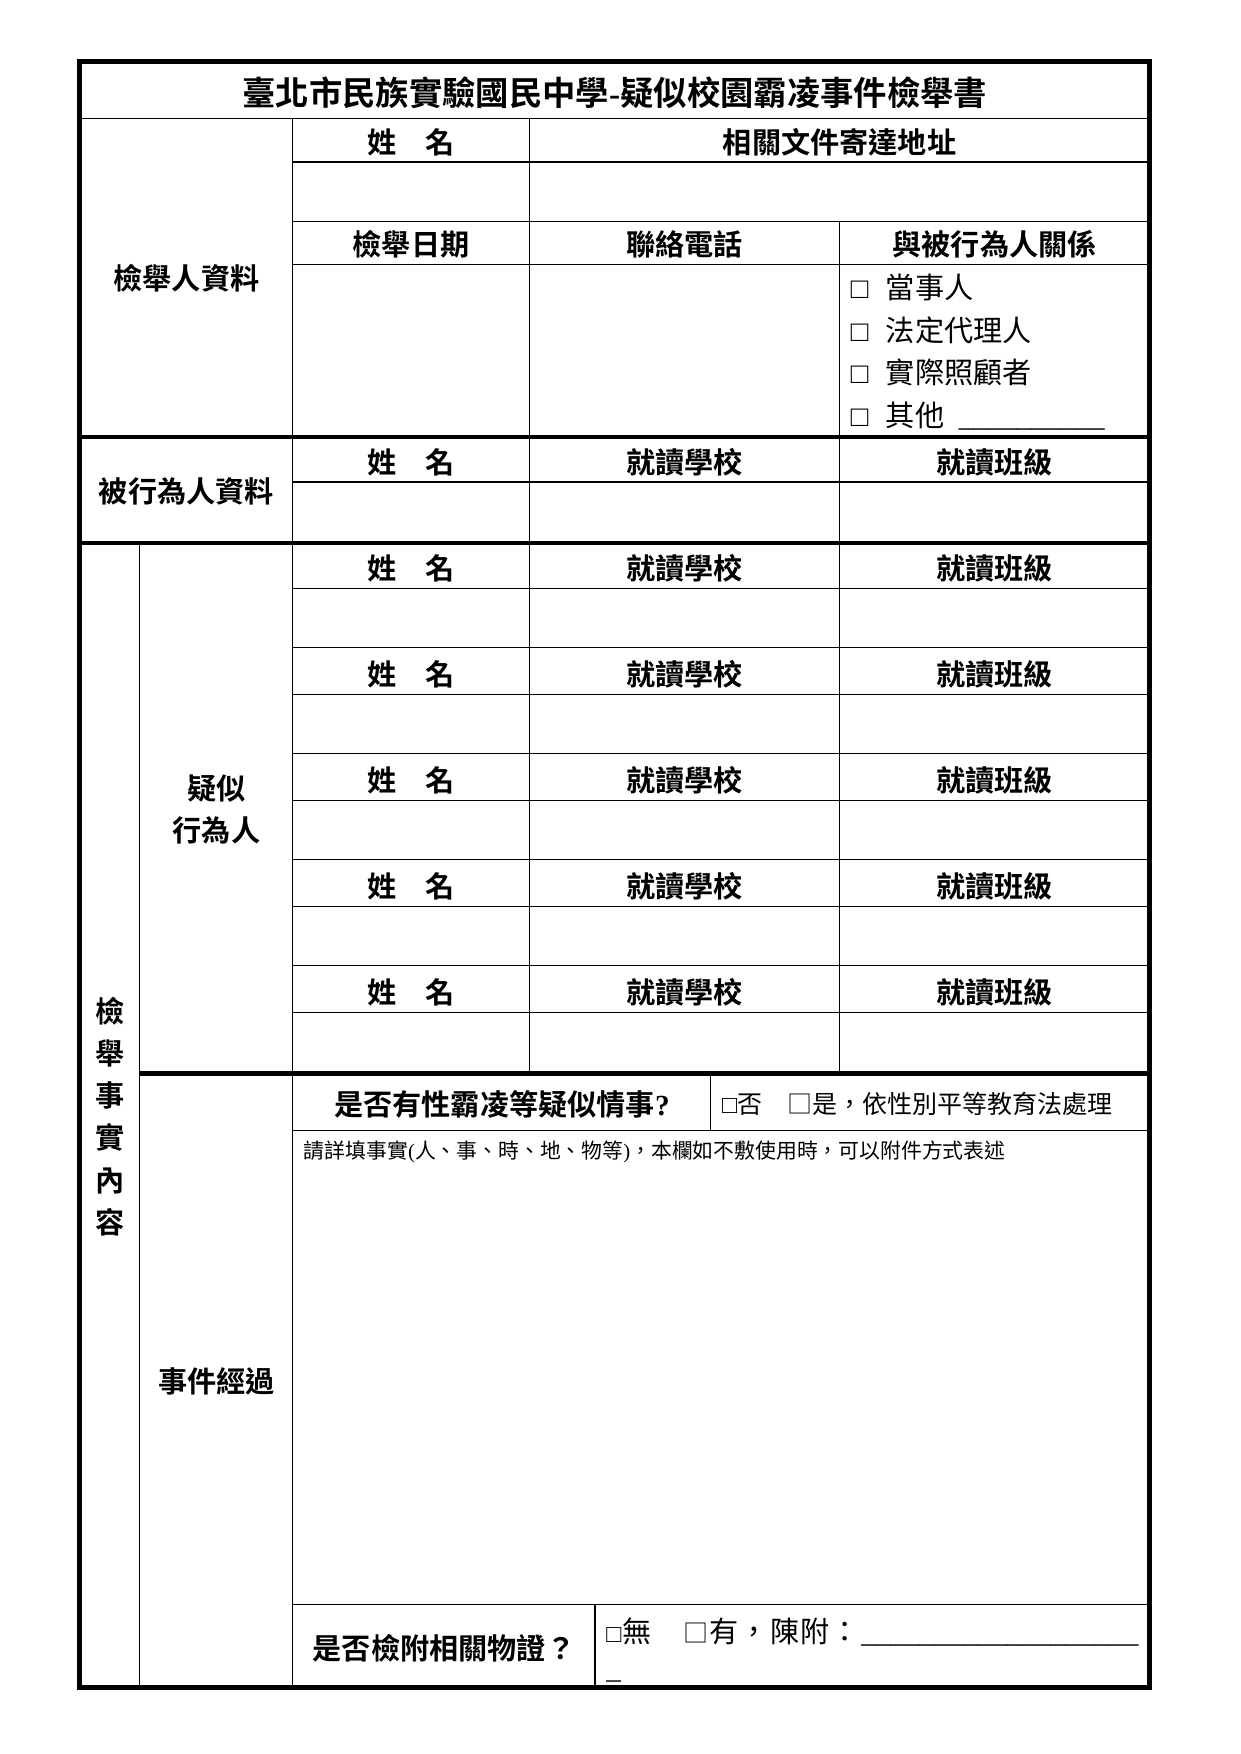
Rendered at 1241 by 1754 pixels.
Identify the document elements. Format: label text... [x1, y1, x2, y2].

table_cell [293, 589, 529, 647]
table_cell 就讀學校 [530, 754, 839, 799]
table_cell 姓 名 [293, 545, 529, 587]
table_cell 就讀班級 [840, 439, 1147, 481]
table_cell [840, 907, 1147, 965]
table_cell 是否檢附相關物證？ [293, 1605, 594, 1685]
table_cell 檢舉人資料 [82, 119, 292, 434]
table_cell 聯絡電話 [530, 222, 839, 264]
table_cell 姓 名 [293, 439, 529, 481]
table_cell [530, 265, 839, 434]
table_cell [293, 907, 529, 965]
table_cell [840, 1013, 1147, 1071]
table_cell [293, 695, 529, 753]
table_cell 被行為人資料 [82, 439, 292, 541]
table_cell [530, 907, 839, 965]
table_cell [530, 695, 839, 753]
table_cell [293, 163, 529, 221]
table_cell [293, 1013, 529, 1071]
table_cell 是否有性霸凌等疑似情事? [293, 1076, 710, 1130]
table_cell [293, 265, 529, 434]
table_cell 就讀班級 [840, 648, 1147, 693]
table_header 臺北市民族實驗國民中學-疑似校園霸凌事件檢舉書 [82, 64, 1147, 118]
table_cell 就讀學校 [530, 648, 839, 693]
table_cell 姓 名 [293, 860, 529, 906]
table_cell □無 □有，陳附：____________________ [596, 1605, 1147, 1685]
table_cell [293, 483, 529, 541]
table_cell 請詳填事實(人、事、時、地、物等)，本欄如不敷使用時，可以附件方式表述 [293, 1131, 1147, 1604]
table_cell 就讀學校 [530, 860, 839, 906]
table_cell [840, 483, 1147, 541]
table_cell 相關文件寄達地址 [530, 119, 1147, 161]
table_cell 就讀學校 [530, 439, 839, 481]
table_cell 事件經過 [140, 1076, 292, 1685]
table_cell 就讀學校 [530, 966, 839, 1012]
table_cell 與被行為人關係 [840, 222, 1147, 264]
table_cell [840, 695, 1147, 753]
table_cell 姓 名 [293, 754, 529, 799]
table_cell 檢舉事實內容 [82, 545, 139, 1685]
table_cell 就讀班級 [840, 754, 1147, 799]
table_cell □否 □是，依性別平等教育法處理 [711, 1076, 1147, 1130]
table_cell 就讀學校 [530, 545, 839, 587]
table_cell 姓 名 [293, 648, 529, 693]
table_cell [293, 801, 529, 859]
table_cell [530, 589, 839, 647]
table_cell 疑似 行為人 [140, 545, 292, 1071]
table_cell 檢舉日期 [293, 222, 529, 264]
table_cell 姓 名 [293, 966, 529, 1012]
table_cell [530, 163, 1147, 221]
table_cell □ 當事人 □ 法定代理人 □ 實際照顧者 □ 其他 __________ [840, 265, 1147, 434]
table_cell [840, 589, 1147, 647]
table_cell 就讀班級 [840, 966, 1147, 1012]
table_cell 就讀班級 [840, 860, 1147, 906]
table_cell [530, 801, 839, 859]
table_cell [530, 483, 839, 541]
table_cell [840, 801, 1147, 859]
table_cell 姓 名 [293, 119, 529, 161]
table_cell 就讀班級 [840, 545, 1147, 587]
table_cell [530, 1013, 839, 1071]
